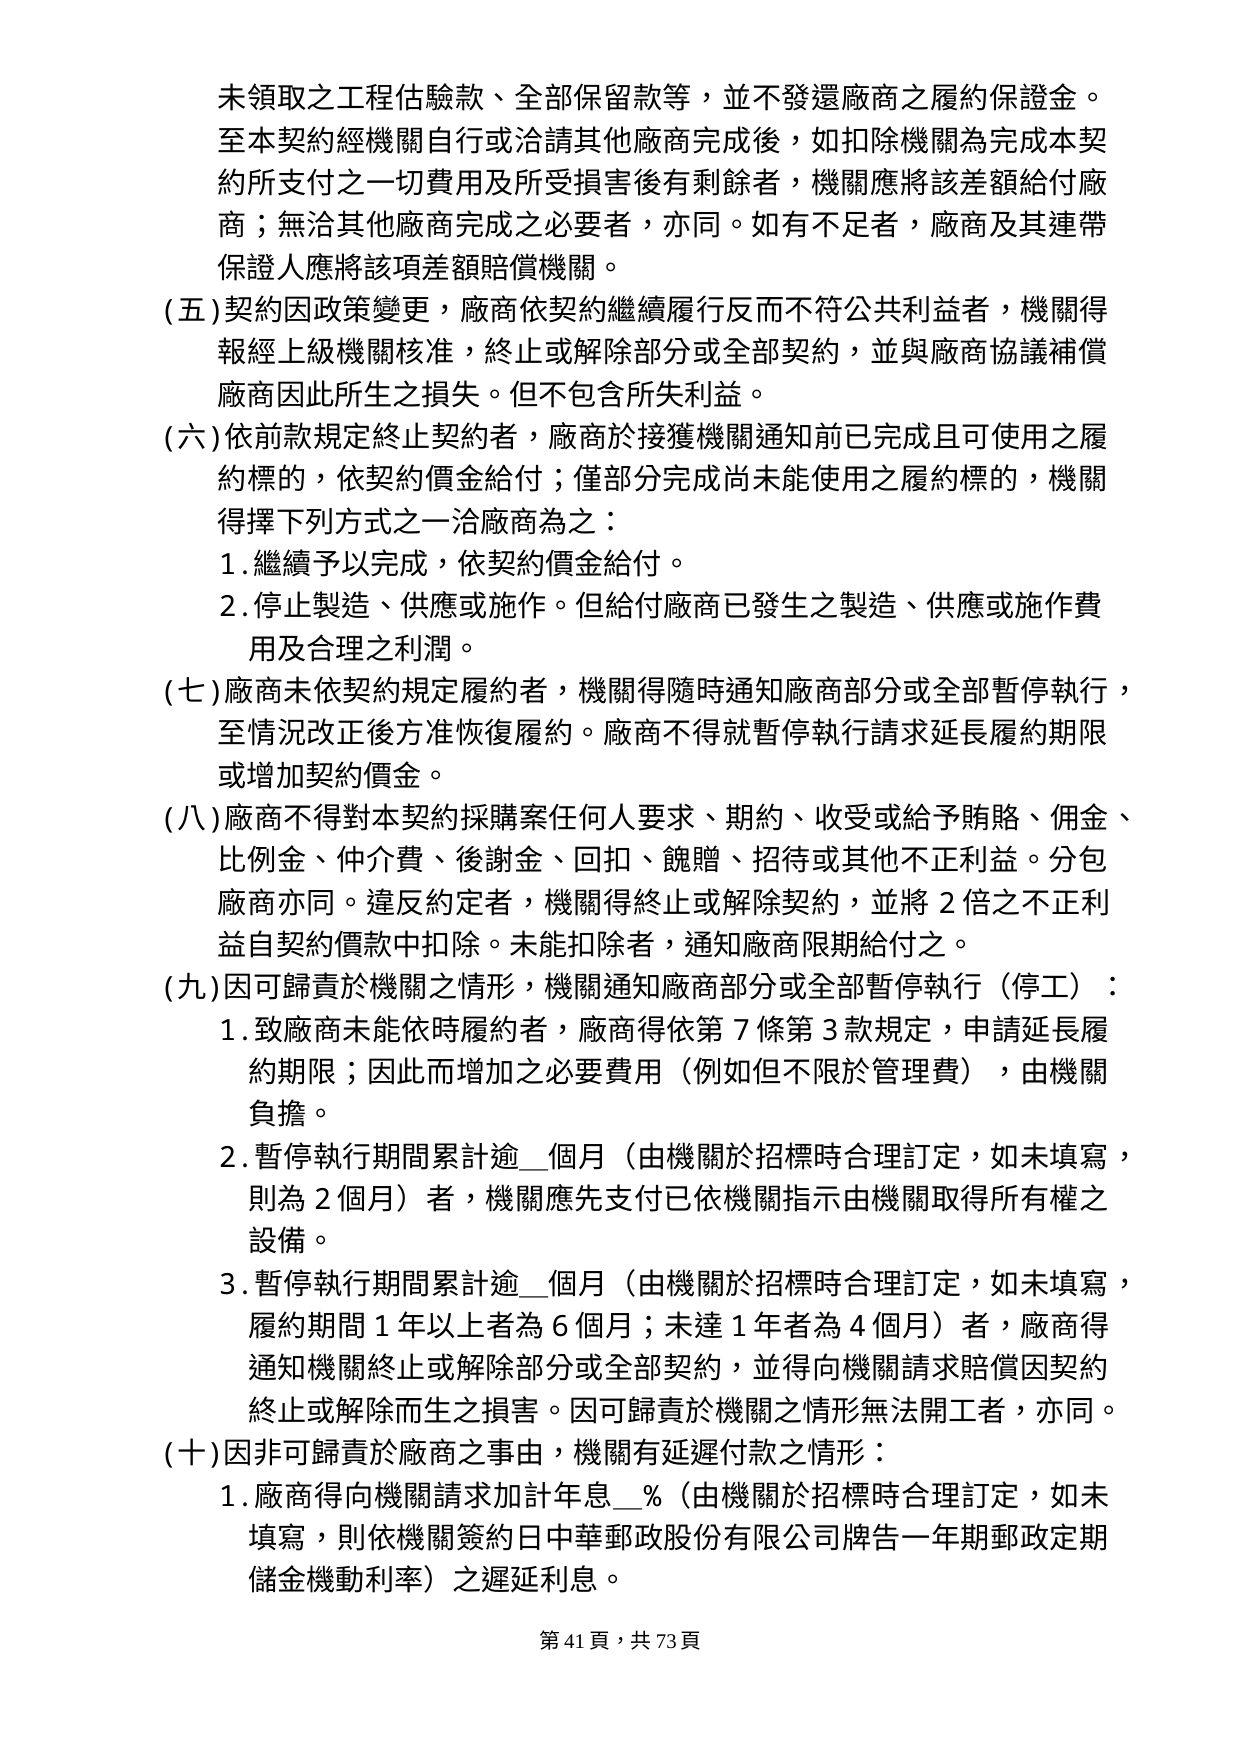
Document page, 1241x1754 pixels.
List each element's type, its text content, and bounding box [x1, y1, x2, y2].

text 未領取之工程估驗款、全部保留款等，並不發還廠商之履約保證金。至本契約經機關自行或洽請其他廠商完成後，如扣除機關為完成本契約所支付之一切費用及所受損害後有剩餘者，機關應將該差額給付廠商；無洽其他廠商完成之必要者，亦同。如有不足者，廠商及其連帶保證人應將該項差額賠償機關。 [159, 75, 1110, 286]
text (十)因非可歸責於廠商之事由，機關有延遲付款之情形： [159, 1430, 1110, 1472]
text 1.致廠商未能依時履約者，廠商得依第7條第3款規定，申請延長履約期限；因此而增加之必要費用（例如但不限於管理費），由機關負擔。 [218, 1006, 1110, 1133]
text (八)廠商不得對本契約採購案任何人要求、期約、收受或給予賄賂、佣金、比例金、仲介費、後謝金、回扣、餽贈、招待或其他不正利益。分包廠商亦同。違反約定者，機關得終止或解除契約，並將2倍之不正利益自契約價款中扣除。未能扣除者，通知廠商限期給付之。 [159, 794, 1110, 964]
text 1.廠商得向機關請求加計年息＿%（由機關於招標時合理訂定，如未填寫，則依機關簽約日中華郵政股份有限公司牌告一年期郵政定期儲金機動利率）之遲延利息。 [218, 1472, 1110, 1599]
text (九)因可歸責於機關之情形，機關通知廠商部分或全部暫停執行（停工）： [159, 964, 1110, 1006]
text 3.暫停執行期間累計逾＿個月（由機關於招標時合理訂定，如未填寫，履約期間1年以上者為6個月；未達1年者為4個月）者，廠商得通知機關終止或解除部分或全部契約，並得向機關請求賠償因契約終止或解除而生之損害。因可歸責於機關之情形無法開工者，亦同。 [218, 1260, 1110, 1430]
text 2.暫停執行期間累計逾＿個月（由機關於招標時合理訂定，如未填寫，則為2個月）者，機關應先支付已依機關指示由機關取得所有權之設備。 [218, 1133, 1110, 1260]
text (七)廠商未依契約規定履約者，機關得隨時通知廠商部分或全部暫停執行，至情況改正後方准恢復履約。廠商不得就暫停執行請求延長履約期限或增加契約價金。 [159, 667, 1110, 794]
text 1.繼續予以完成，依契約價金給付。 [218, 540, 1110, 583]
text 2.停止製造、供應或施作。但給付廠商已發生之製造、供應或施作費用及合理之利潤。 [218, 583, 1104, 667]
text (五)契約因政策變更，廠商依契約繼續履行反而不符公共利益者，機關得報經上級機關核准，終止或解除部分或全部契約，並與廠商協議補償廠商因此所生之損失。但不包含所失利益。 [159, 286, 1110, 413]
text (六)依前款規定終止契約者，廠商於接獲機關通知前已完成且可使用之履約標的，依契約價金給付；僅部分完成尚未能使用之履約標的，機關得擇下列方式之一洽廠商為之： [159, 413, 1110, 540]
